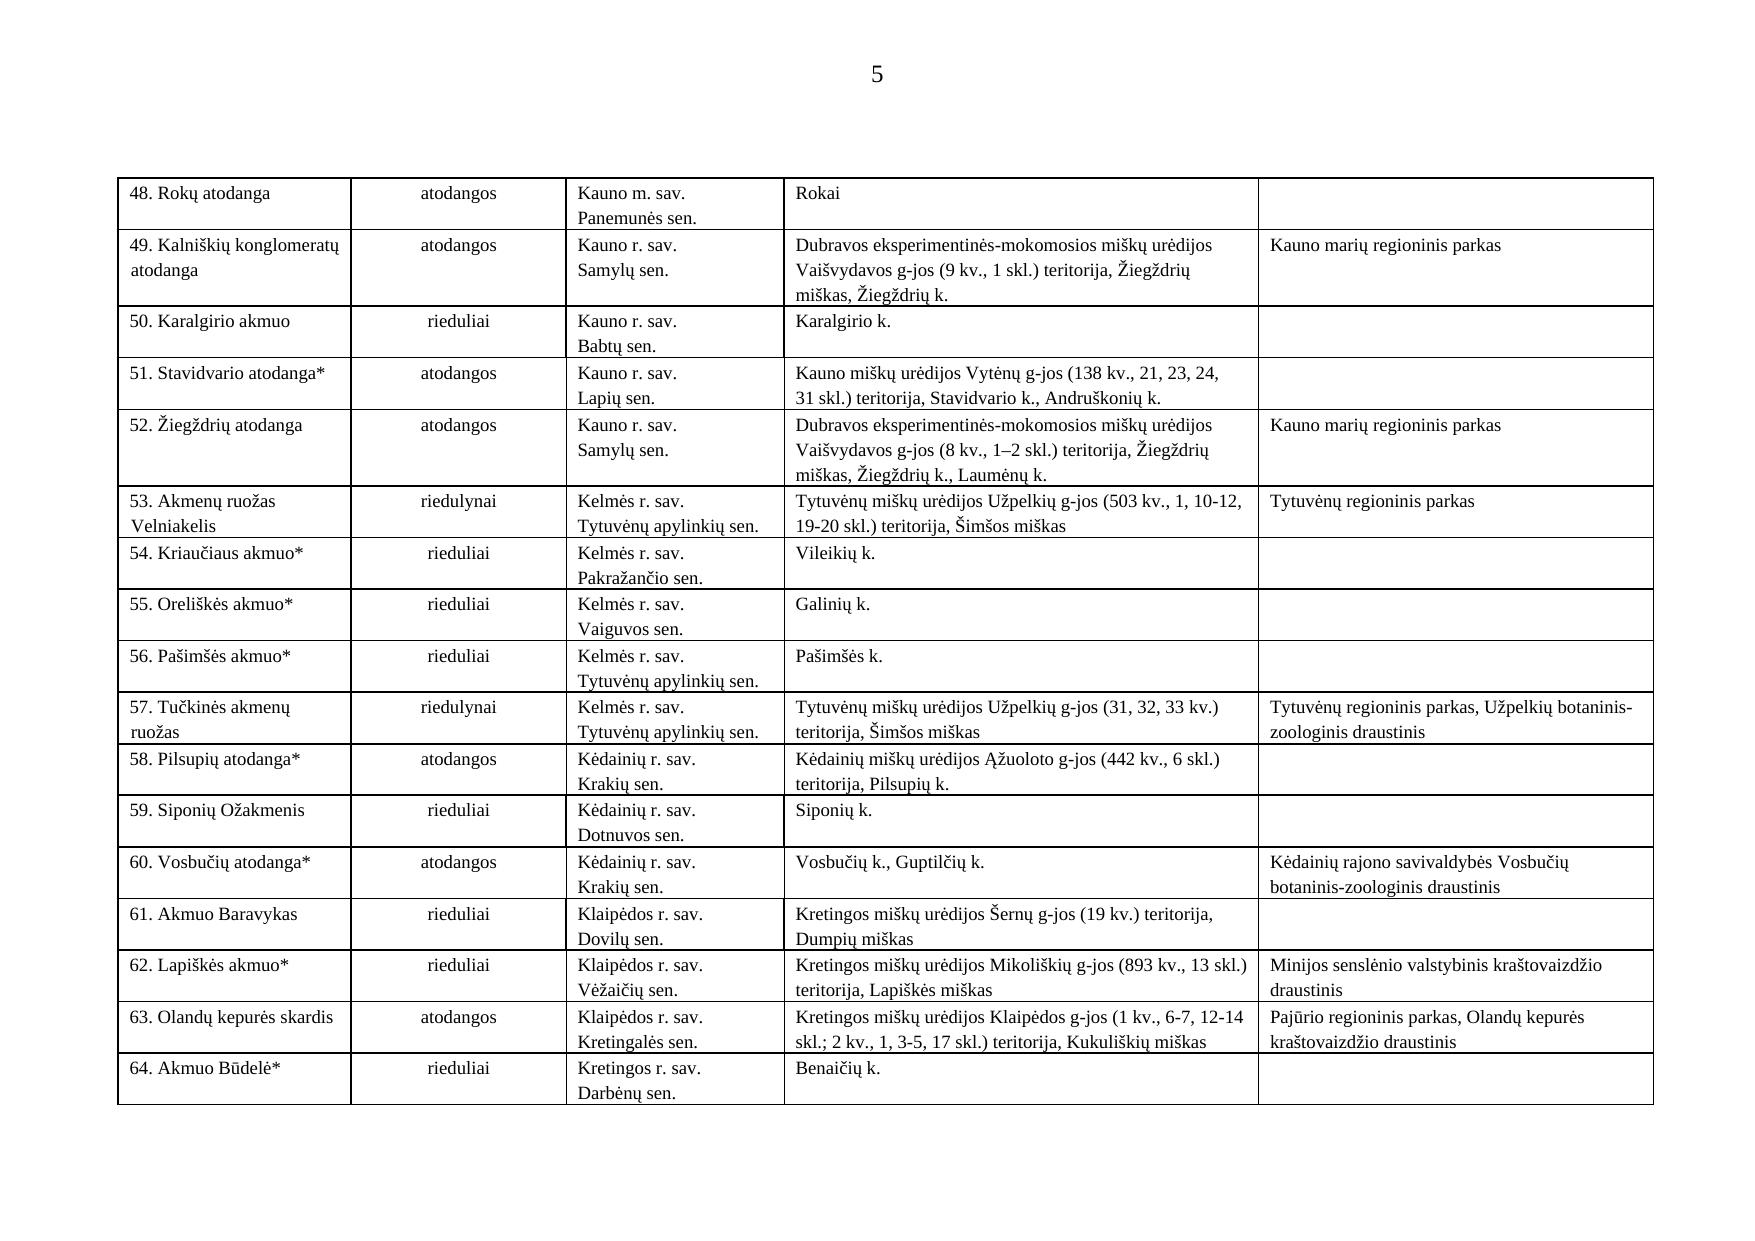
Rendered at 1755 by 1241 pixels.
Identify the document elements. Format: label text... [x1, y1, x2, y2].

table_cell rieduliai [352, 899, 565, 949]
table_cell 52. Žiegždrių atodanga [119, 410, 350, 485]
table_cell Kelmės r. sav. Tytuvėnų apylinkių sen. [567, 641, 784, 691]
table_cell atodangos [352, 848, 566, 897]
table_cell [1259, 1054, 1653, 1104]
table_cell 60. Vosbučių atodanga* [119, 848, 350, 897]
table_cell Tytuvėnų miškų urėdijos Užpelkių g-jos (31, 32, 33 kv.) teritorija, Šimšos miškas [785, 693, 1258, 743]
table_cell Kėdainių rajono savivaldybės Vosbučių botaninis-zoologinis draustinis [1259, 848, 1653, 897]
table_cell Siponių k. [785, 796, 1258, 846]
table_cell atodangos [352, 745, 566, 794]
table_cell 56. Pašimšės akmuo* [119, 641, 350, 691]
table_cell atodangos [352, 358, 566, 408]
table_cell Klaipėdos r. sav. Vėžaičių sen. [567, 951, 784, 1001]
table_cell Dubravos eksperimentinės-mokomosios miškų urėdijos Vaišvydavos g-jos (8 kv., 1–2 skl.) teritorija, Žiegždrių miškas, Žiegždrių k., Laumėnų k. [785, 410, 1258, 485]
table_cell Tytuvėnų miškų urėdijos Užpelkių g-jos (503 kv., 1, 10-12, 19-20 skl.) teritorija, Šimšos miškas [785, 487, 1258, 537]
table_cell [1259, 899, 1653, 949]
table_cell Kėdainių miškų urėdijos Ąžuoloto g-jos (442 kv., 6 skl.) teritorija, Pilsupių k. [785, 745, 1258, 794]
table_cell rieduliai [352, 641, 566, 691]
table_cell rieduliai [352, 1054, 566, 1104]
table_cell Kretingos miškų urėdijos Mikoliškių g-jos (893 kv., 13 skl.) teritorija, Lapiškės miškas [785, 951, 1258, 1001]
table_cell rieduliai [352, 796, 565, 846]
table_cell 62. Lapiškės akmuo* [119, 951, 350, 1001]
table_cell Kėdainių r. sav. Dotnuvos sen. [567, 796, 783, 846]
table_cell atodangos [352, 230, 565, 305]
table_cell rieduliai [352, 590, 566, 640]
table_cell 54. Kriaučiaus akmuo* [119, 538, 350, 588]
table_cell [1259, 641, 1653, 691]
table_cell Kėdainių r. sav. Krakių sen. [567, 745, 784, 794]
table_cell 64. Akmuo Būdelė* [119, 1054, 350, 1104]
table_cell Rokai [785, 179, 1258, 229]
table_cell 58. Pilsupių atodanga* [119, 745, 350, 794]
table_cell [1259, 179, 1653, 229]
table_cell Galinių k. [785, 590, 1258, 640]
table_cell riedulynai [352, 487, 566, 537]
table_cell riedulynai [352, 693, 566, 743]
table_cell 48. Rokų atodanga [119, 179, 350, 229]
table_cell [1259, 590, 1653, 640]
table_cell rieduliai [352, 951, 566, 1001]
table_cell [1259, 358, 1653, 408]
table_cell Kretingos miškų urėdijos Klaipėdos g-jos (1 kv., 6-7, 12-14 skl.; 2 kv., 1, 3-5, 17 skl.) teritorija, Kukuliškių miškas [785, 1002, 1258, 1052]
table_cell Pajūrio regioninis parkas, Olandų kepurės kraštovaizdžio draustinis [1259, 1002, 1653, 1052]
table_cell [1259, 538, 1653, 588]
table_cell Vosbučių k., Guptilčių k. [785, 848, 1258, 897]
table_cell Benaičių k. [785, 1054, 1258, 1104]
table_cell Kelmės r. sav. Vaiguvos sen. [567, 590, 784, 640]
table_cell Vileikių k. [785, 538, 1258, 588]
table_cell Kauno r. sav. Lapių sen. [567, 358, 784, 408]
table_cell Karalgirio k. [785, 307, 1258, 357]
table_cell Minijos senslėnio valstybinis kraštovaizdžio draustinis [1259, 951, 1653, 1001]
table_cell Kauno miškų urėdijos Vytėnų g-jos (138 kv., 21, 23, 24, 31 skl.) teritorija, Stavidvario k., Andruškonių k. [785, 358, 1258, 408]
table_cell Pašimšės k. [785, 641, 1258, 691]
table_cell Kėdainių r. sav. Krakių sen. [567, 848, 784, 897]
table_cell 57. Tučkinės akmenų ruožas [119, 693, 350, 743]
table_cell Kretingos r. sav. Darbėnų sen. [567, 1054, 784, 1104]
table_cell 63. Olandų kepurės skardis [119, 1002, 350, 1052]
table_cell Kelmės r. sav. Tytuvėnų apylinkių sen. [567, 487, 784, 537]
table_cell 50. Karalgirio akmuo [119, 307, 350, 357]
table_cell Dubravos eksperimentinės-mokomosios miškų urėdijos Vaišvydavos g-jos (9 kv., 1 skl.) teritorija, Žiegždrių miškas, Žiegždrių k. [785, 230, 1258, 305]
table_cell rieduliai [352, 307, 565, 357]
table_cell Kauno r. sav. Samylų sen. [567, 410, 784, 485]
table_cell Kelmės r. sav. Tytuvėnų apylinkių sen. [567, 693, 784, 743]
table_cell 53. Akmenų ruožas Velniakelis [119, 487, 350, 537]
table_cell Kauno marių regioninis parkas [1259, 410, 1653, 485]
table_cell 59. Siponių Ožakmenis [119, 796, 350, 846]
table_cell Kelmės r. sav. Pakražančio sen. [567, 538, 784, 588]
table_cell 49. Kalniškių konglomeratų atodanga [119, 230, 350, 305]
table_cell Kauno r. sav. Babtų sen. [567, 307, 783, 357]
table_cell atodangos [352, 410, 566, 485]
table_cell Kretingos miškų urėdijos Šernų g-jos (19 kv.) teritorija, Dumpių miškas [785, 899, 1258, 949]
table_cell atodangos [352, 179, 565, 229]
table_cell Tytuvėnų regioninis parkas, Užpelkių botaninis-zoologinis draustinis [1259, 693, 1653, 743]
table_cell Kauno r. sav. Samylų sen. [567, 230, 783, 305]
table_cell Klaipėdos r. sav. Kretingalės sen. [567, 1002, 784, 1052]
table_cell [1259, 796, 1653, 846]
table_cell [1259, 307, 1653, 357]
table_cell Tytuvėnų regioninis parkas [1259, 487, 1653, 537]
table_cell Kauno marių regioninis parkas [1259, 230, 1653, 305]
table_cell Klaipėdos r. sav. Dovilų sen. [567, 899, 783, 949]
table_cell 61. Akmuo Baravykas [119, 899, 350, 949]
table_cell 51. Stavidvario atodanga* [119, 358, 350, 408]
table_cell rieduliai [352, 538, 566, 588]
table_cell Kauno m. sav. Panemunės sen. [567, 179, 783, 229]
table_cell atodangos [352, 1002, 566, 1052]
table_cell [1259, 745, 1653, 794]
table_cell 55. Oreliškės akmuo* [119, 590, 350, 640]
